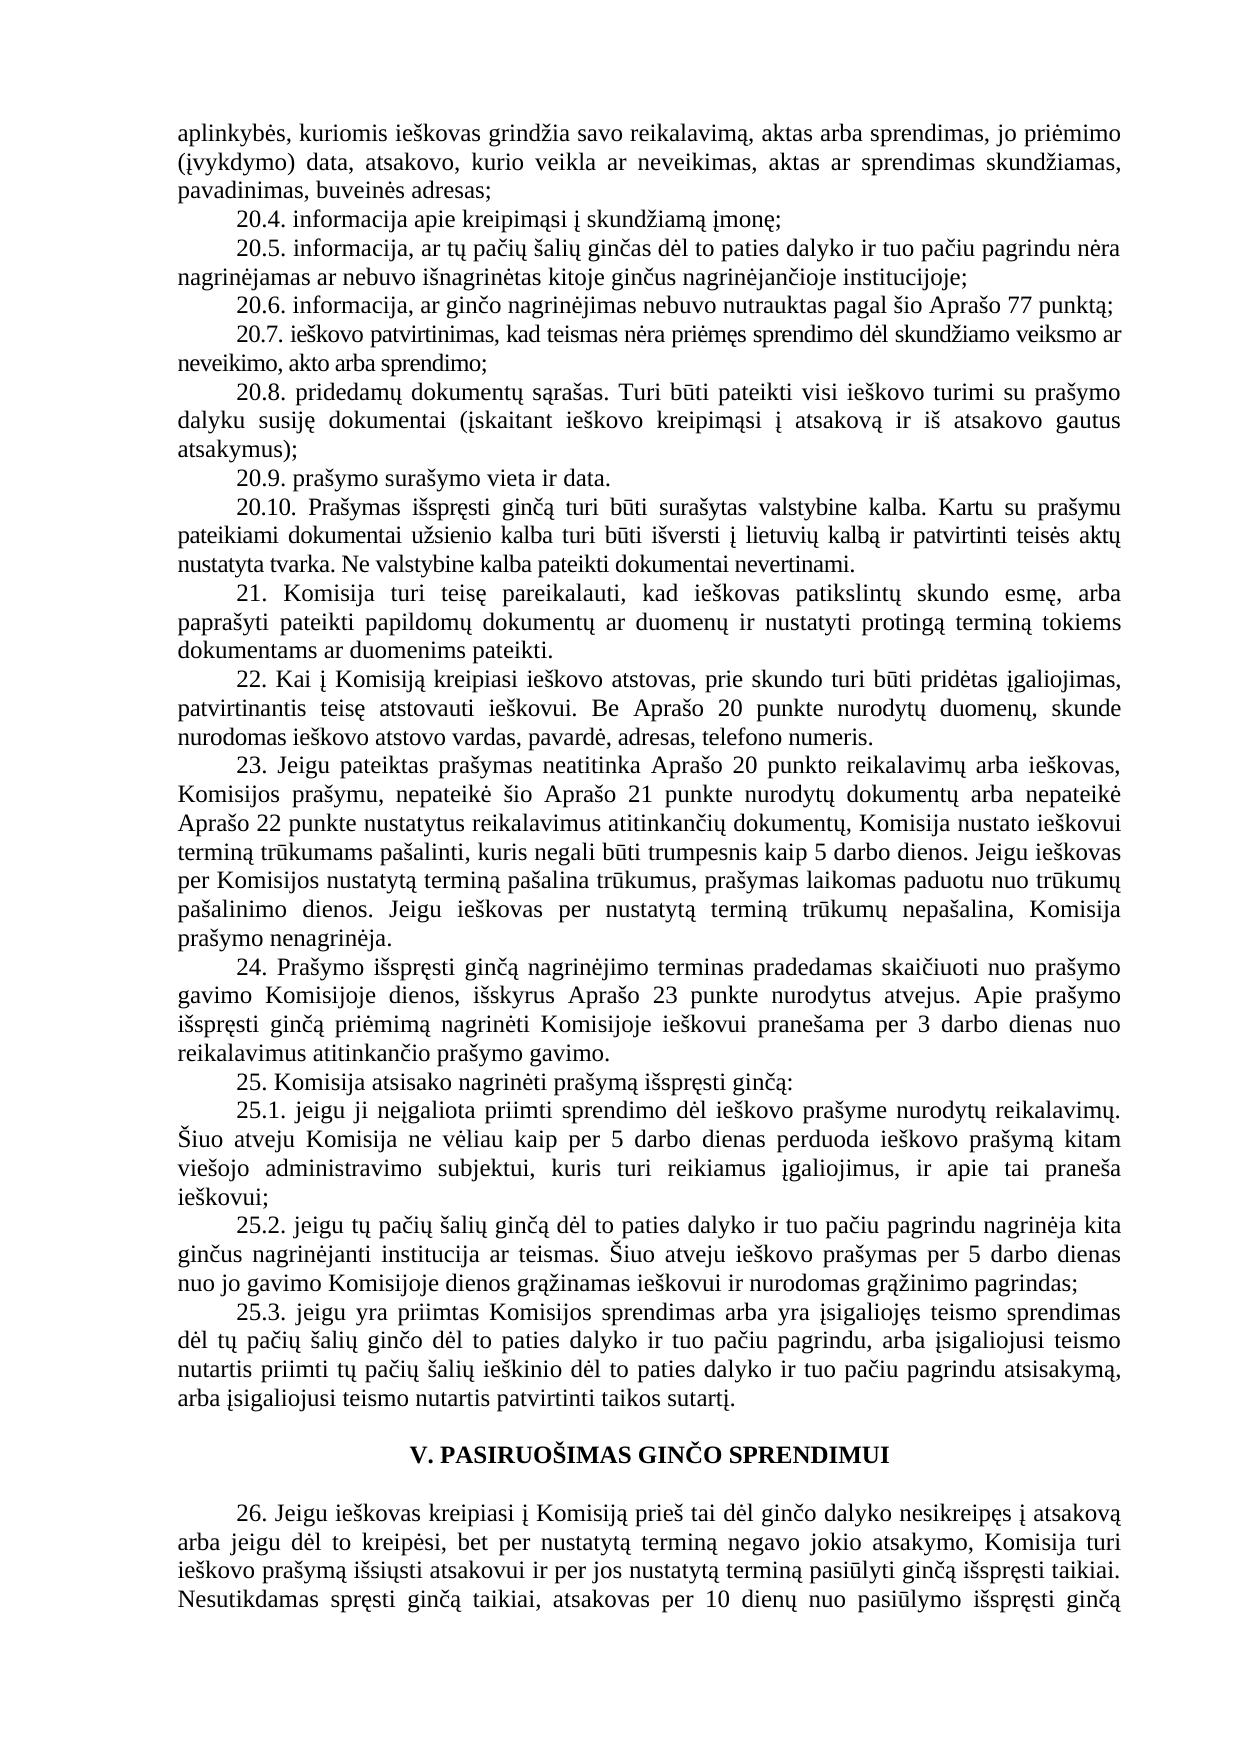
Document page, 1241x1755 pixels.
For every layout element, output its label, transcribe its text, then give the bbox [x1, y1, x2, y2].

text 20.10. Prašymas išspręsti ginčą turi būti surašytas valstybine kalba. Kartu su prašymu pateikiami dokumentai užsienio kalba turi būti išversti į lietuvių kalbą ir patvirtinti teisės aktų nustatyta tvarka. Ne valstybine kalba pateikti dokumentai nevertinami. [177, 492, 1122, 578]
text 22. Kai į Komisiją kreipiasi ieškovo atstovas, prie skundo turi būti pridėtas įgaliojimas, patvirtinantis teisę atstovauti ieškovui. Be Aprašo 20 punkte nurodytų duomenų, skunde nurodomas ieškovo atstovo vardas, pavardė, adresas, telefono numeris. [177, 664, 1122, 751]
text 25. Komisija atsisako nagrinėti prašymą išspręsti ginčą: [177, 1067, 1122, 1096]
text aplinkybės, kuriomis ieškovas grindžia savo reikalavimą, aktas arba sprendimas, jo priėmimo (įvykdymo) data, atsakovo, kurio veikla ar neveikimas, aktas ar sprendimas skundžiamas, pavadinimas, buveinės adresas; [177, 118, 1122, 204]
text V. PASIRUOŠIMAS GINČO SPRENDIMUI [177, 1441, 1122, 1469]
text 20.9. prašymo surašymo vieta ir data. [177, 463, 1122, 492]
text 26. Jeigu ieškovas kreipiasi į Komisiją prieš tai dėl ginčo dalyko nesikreipęs į atsakovą arba jeigu dėl to kreipėsi, bet per nustatytą terminą negavo jokio atsakymo, Komisija turi ieškovo prašymą išsiųsti atsakovui ir per jos nustatytą terminą pasiūlyti ginčą išspręsti taikiai. Nesutikdamas spręsti ginčą taikiai, atsakovas per 10 dienų nuo pasiūlymo išspręsti ginčą [177, 1498, 1122, 1613]
text 24. Prašymo išspręsti ginčą nagrinėjimo terminas pradedamas skaičiuoti nuo prašymo gavimo Komisijoje dienos, išskyrus Aprašo 23 punkte nurodytus atvejus. Apie prašymo išspręsti ginčą priėmimą nagrinėti Komisijoje ieškovui pranešama per 3 darbo dienas nuo reikalavimus atitinkančio prašymo gavimo. [177, 952, 1122, 1067]
text 20.7. ieškovo patvirtinimas, kad teismas nėra priėmęs sprendimo dėl skundžiamo veiksmo ar neveikimo, akto arba sprendimo; [177, 319, 1122, 377]
text 20.4. informacija apie kreipimąsi į skundžiamą įmonę; [177, 204, 1122, 233]
text 20.6. informacija, ar ginčo nagrinėjimas nebuvo nutrauktas pagal šio Aprašo 77 punktą; [177, 291, 1122, 319]
text 25.3. jeigu yra priimtas Komisijos sprendimas arba yra įsigaliojęs teismo sprendimas dėl tų pačių šalių ginčo dėl to paties dalyko ir tuo pačiu pagrindu, arba įsigaliojusi teismo nutartis priimti tų pačių šalių ieškinio dėl to paties dalyko ir tuo pačiu pagrindu atsisakymą, arba įsigaliojusi teismo nutartis patvirtinti taikos sutartį. [177, 1297, 1122, 1412]
text 20.5. informacija, ar tų pačių šalių ginčas dėl to paties dalyko ir tuo pačiu pagrindu nėra nagrinėjamas ar nebuvo išnagrinėtas kitoje ginčus nagrinėjančioje institucijoje; [177, 233, 1122, 291]
text 20.8. pridedamų dokumentų sąrašas. Turi būti pateikti visi ieškovo turimi su prašymo dalyku susiję dokumentai (įskaitant ieškovo kreipimąsi į atsakovą ir iš atsakovo gautus atsakymus); [177, 377, 1122, 463]
text 23. Jeigu pateiktas prašymas neatitinka Aprašo 20 punkto reikalavimų arba ieškovas, Komisijos prašymu, nepateikė šio Aprašo 21 punkte nurodytų dokumentų arba nepateikė Aprašo 22 punkte nustatytus reikalavimus atitinkančių dokumentų, Komisija nustato ieškovui terminą trūkumams pašalinti, kuris negali būti trumpesnis kaip 5 darbo dienos. Jeigu ieškovas per Komisijos nustatytą terminą pašalina trūkumus, prašymas laikomas paduotu nuo trūkumų pašalinimo dienos. Jeigu ieškovas per nustatytą terminą trūkumų nepašalina, Komisija prašymo nenagrinėja. [177, 751, 1122, 952]
text 25.1. jeigu ji neįgaliota priimti sprendimo dėl ieškovo prašyme nurodytų reikalavimų. Šiuo atveju Komisija ne vėliau kaip per 5 darbo dienas perduoda ieškovo prašymą kitam viešojo administravimo subjektui, kuris turi reikiamus įgaliojimus, ir apie tai praneša ieškovui; [177, 1096, 1122, 1211]
text 25.2. jeigu tų pačių šalių ginčą dėl to paties dalyko ir tuo pačiu pagrindu nagrinėja kita ginčus nagrinėjanti institucija ar teismas. Šiuo atveju ieškovo prašymas per 5 darbo dienas nuo jo gavimo Komisijoje dienos grąžinamas ieškovui ir nurodomas grąžinimo pagrindas; [177, 1211, 1122, 1297]
text 21. Komisija turi teisę pareikalauti, kad ieškovas patikslintų skundo esmę, arba paprašyti pateikti papildomų dokumentų ar duomenų ir nustatyti protingą terminą tokiems dokumentams ar duomenims pateikti. [177, 578, 1122, 664]
